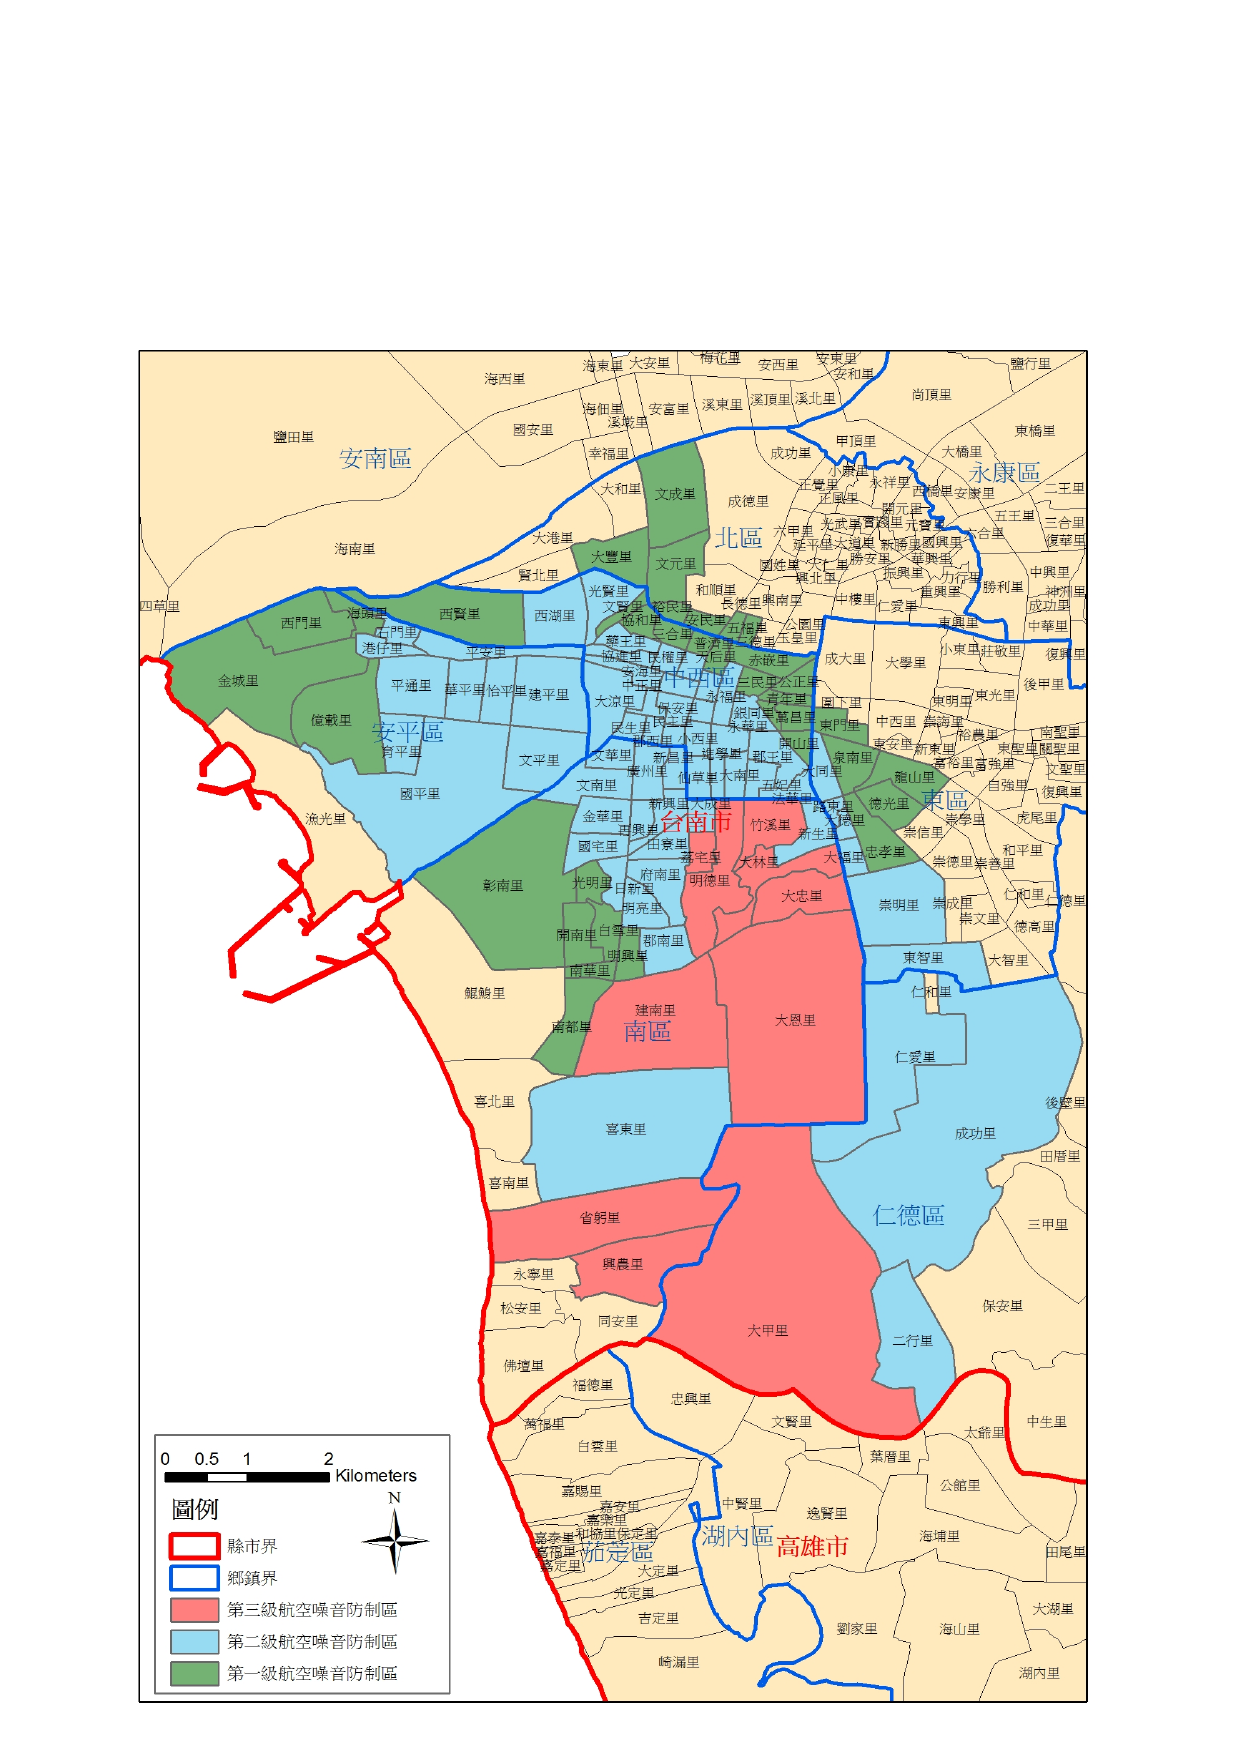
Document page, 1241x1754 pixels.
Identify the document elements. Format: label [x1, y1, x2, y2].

picture [85, 322, 1118, 1754]
